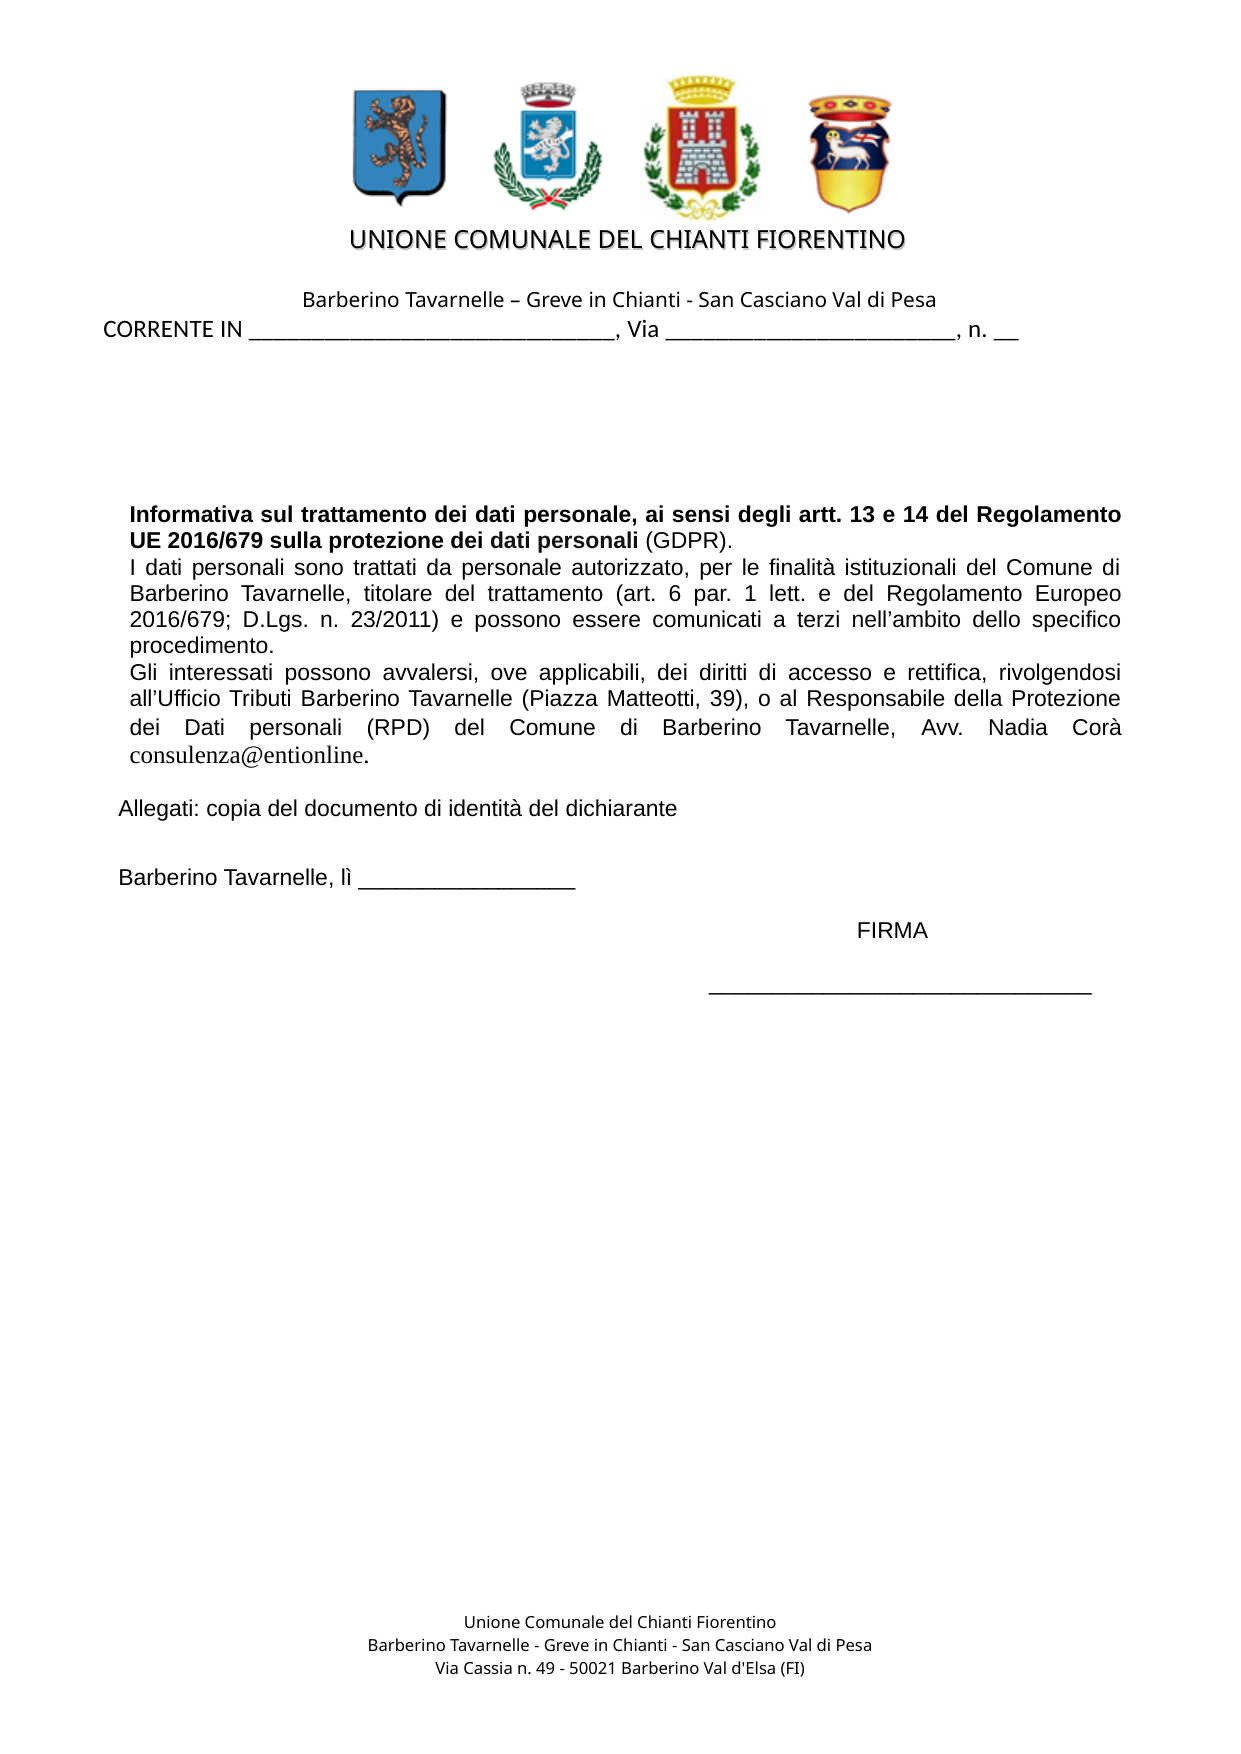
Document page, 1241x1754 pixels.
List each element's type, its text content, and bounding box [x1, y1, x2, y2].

text Allegati: copia del documento di identità del dichiarante [118, 795, 1122, 822]
text I dati personali sono trattati da personale autorizzato, per le finalità istituzionali del Comune di Barberino Tavarnelle, titolare del trattamento (art. 6 par. 1 lett. e del Regolamento Europeo 2016/679; D.Lgs. n. 23/2011) e possono essere comunicati a terzi nell’ambito dello specifico procedimento. [129, 553, 1122, 659]
subtitle CORRENTE IN _____________________________, Via _______________________, n. __ [103, 313, 1072, 344]
picture [297, 75, 945, 222]
text Informativa sul trattamento dei dati personale, ai sensi degli artt. 13 e 14 del Regolamento UE 2016/679 sulla protezione dei dati personali (GDPR). [129, 501, 1122, 553]
text ______________________________ [118, 969, 1122, 996]
text Barberino Tavarnelle, lì _________________ [118, 864, 1122, 890]
text Gli interessati possono avvalersi, ove applicabili, dei diritti di accesso e rettifica, rivolgendosi all’Ufficio Tributi Barberino Tavarnelle (Piazza Matteotti, 39), o al Responsabile della Protezione dei Dati personali (RPD) del Comune di Barberino Tavarnelle, Avv. Nadia Corà consulenza@entionline. [129, 659, 1122, 769]
text FIRMA [118, 917, 1122, 943]
